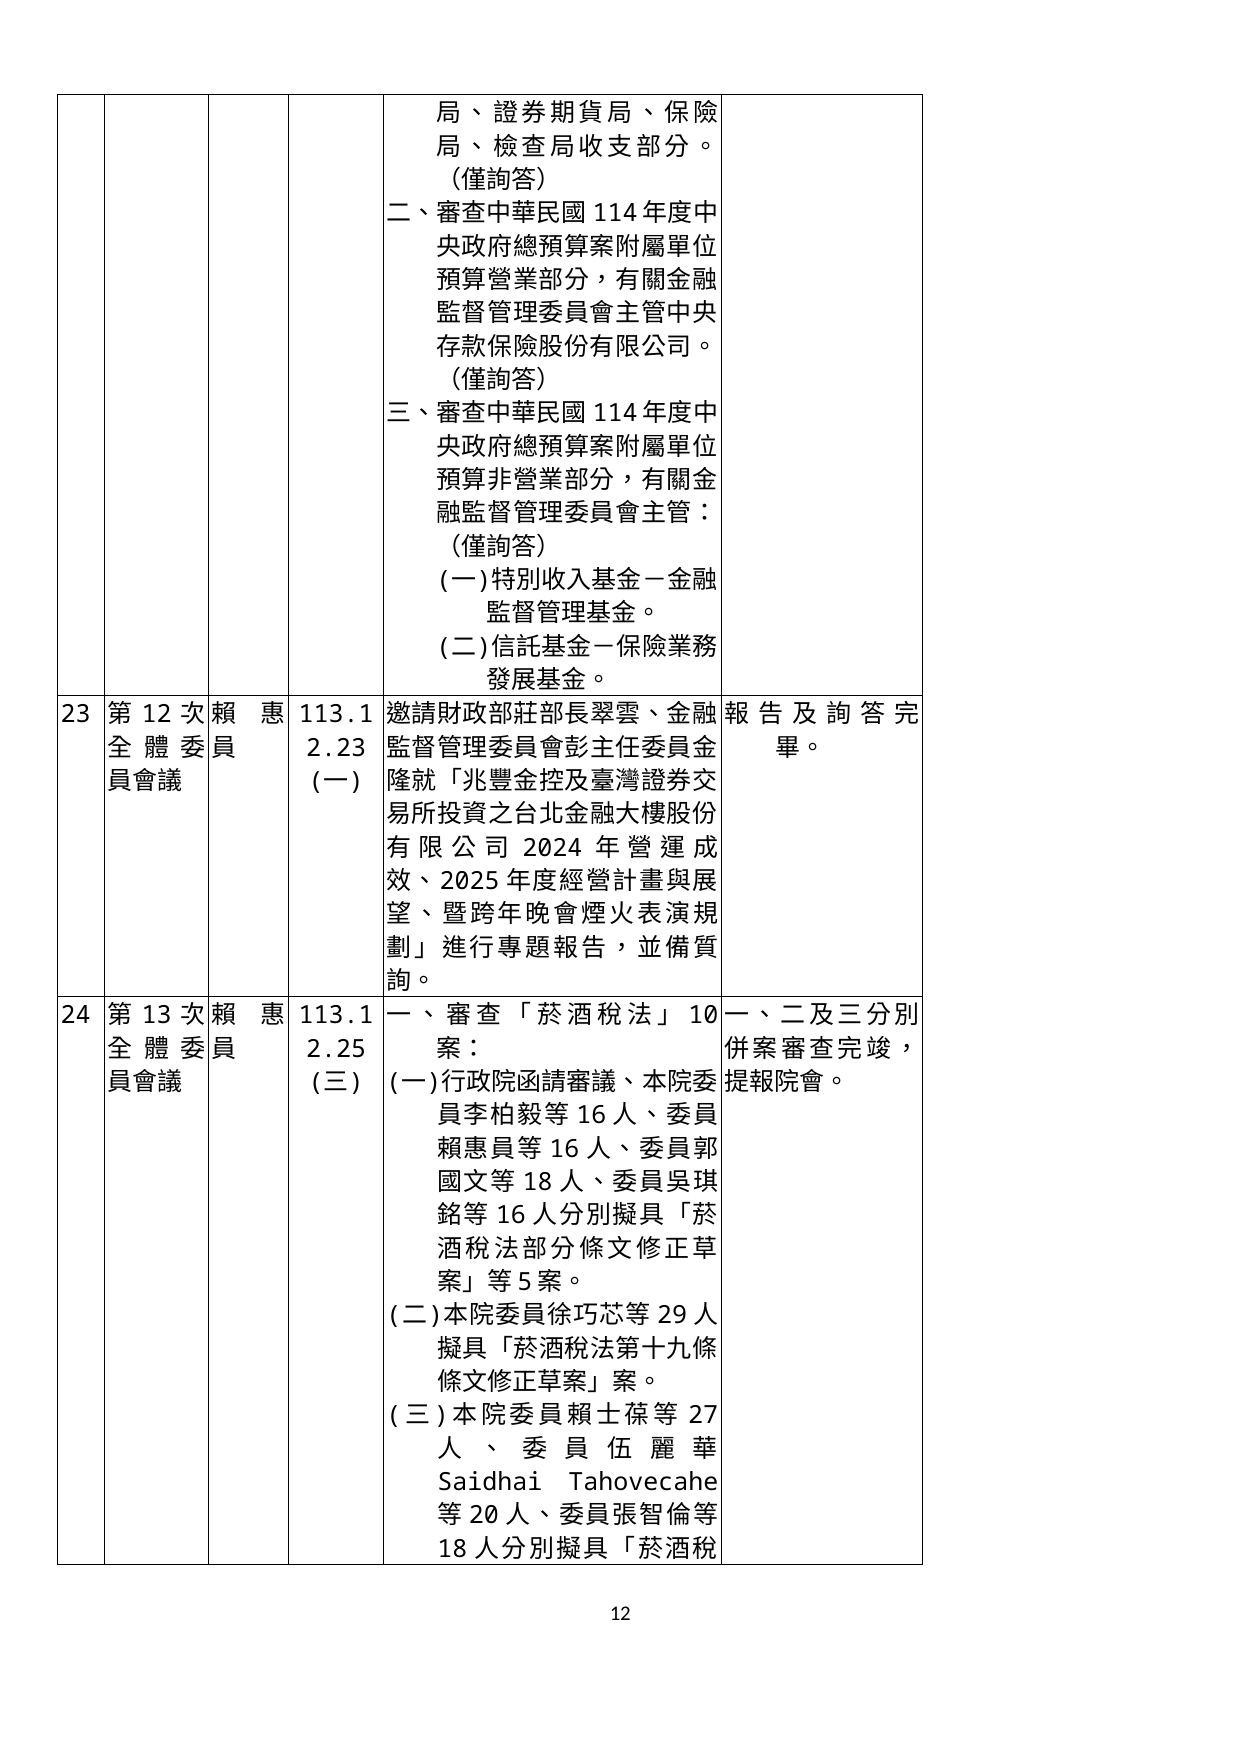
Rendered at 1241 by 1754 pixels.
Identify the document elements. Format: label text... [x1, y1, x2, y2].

table_cell 一、審查「菸酒稅法」10案： (一)行政院函請審議、本院委員李柏毅等16人、委員賴惠員等16人、委員郭國文等18人、委員吳琪銘等16人分別擬具「菸酒稅法部分條文修正草案」等5案。 (二)本院委員徐巧芯等29人擬具「菸酒稅法第十九條條文修正草案」案。 (三)本院委員賴士葆等27人、委員伍麗華Saidhai Tahovecahe等20人、委員張智倫等18人分別擬具「菸酒稅 [384, 997, 721, 1564]
table_cell 一、二及三分別併案審查完竣，提報院會。 [722, 997, 922, 1564]
table_cell 113.12.25 (三) [289, 997, 383, 1564]
table_cell 第12次全體委員會議 [105, 696, 208, 996]
table_cell 賴惠員 [209, 997, 288, 1564]
table_cell 23 [58, 696, 104, 996]
table_cell 報告及詢答完畢。 [722, 696, 922, 996]
table_cell 邀請財政部莊部長翠雲、金融監督管理委員會彭主任委員金隆就「兆豐金控及臺灣證券交易所投資之台北金融大樓股份有限公司2024年營運成效、2025年度經營計畫與展望、暨跨年晚會煙火表演規劃」進行專題報告，並備質詢。 [384, 696, 721, 996]
table_cell [289, 95, 383, 695]
table_cell 113.12.23 (一) [289, 696, 383, 996]
table_cell [209, 95, 288, 695]
table_cell 24 [58, 997, 104, 1564]
table_cell 賴惠員 [209, 696, 288, 996]
table_cell [58, 95, 104, 695]
table_cell [722, 95, 922, 695]
table_cell 局、證券期貨局、保險局、檢查局收支部分。（僅詢答） 二、審查中華民國114年度中央政府總預算案附屬單位預算營業部分，有關金融監督管理委員會主管中央存款保險股份有限公司。（僅詢答） 三、審查中華民國114年度中央政府總預算案附屬單位預算非營業部分，有關金融監督管理委員會主管：（僅詢答） (一)特別收入基金－金融監督管理基金。 (二)信託基金－保險業務發展基金。 [384, 95, 721, 695]
table_cell [105, 95, 208, 695]
table_cell 第13次全體委員會議 [105, 997, 208, 1564]
